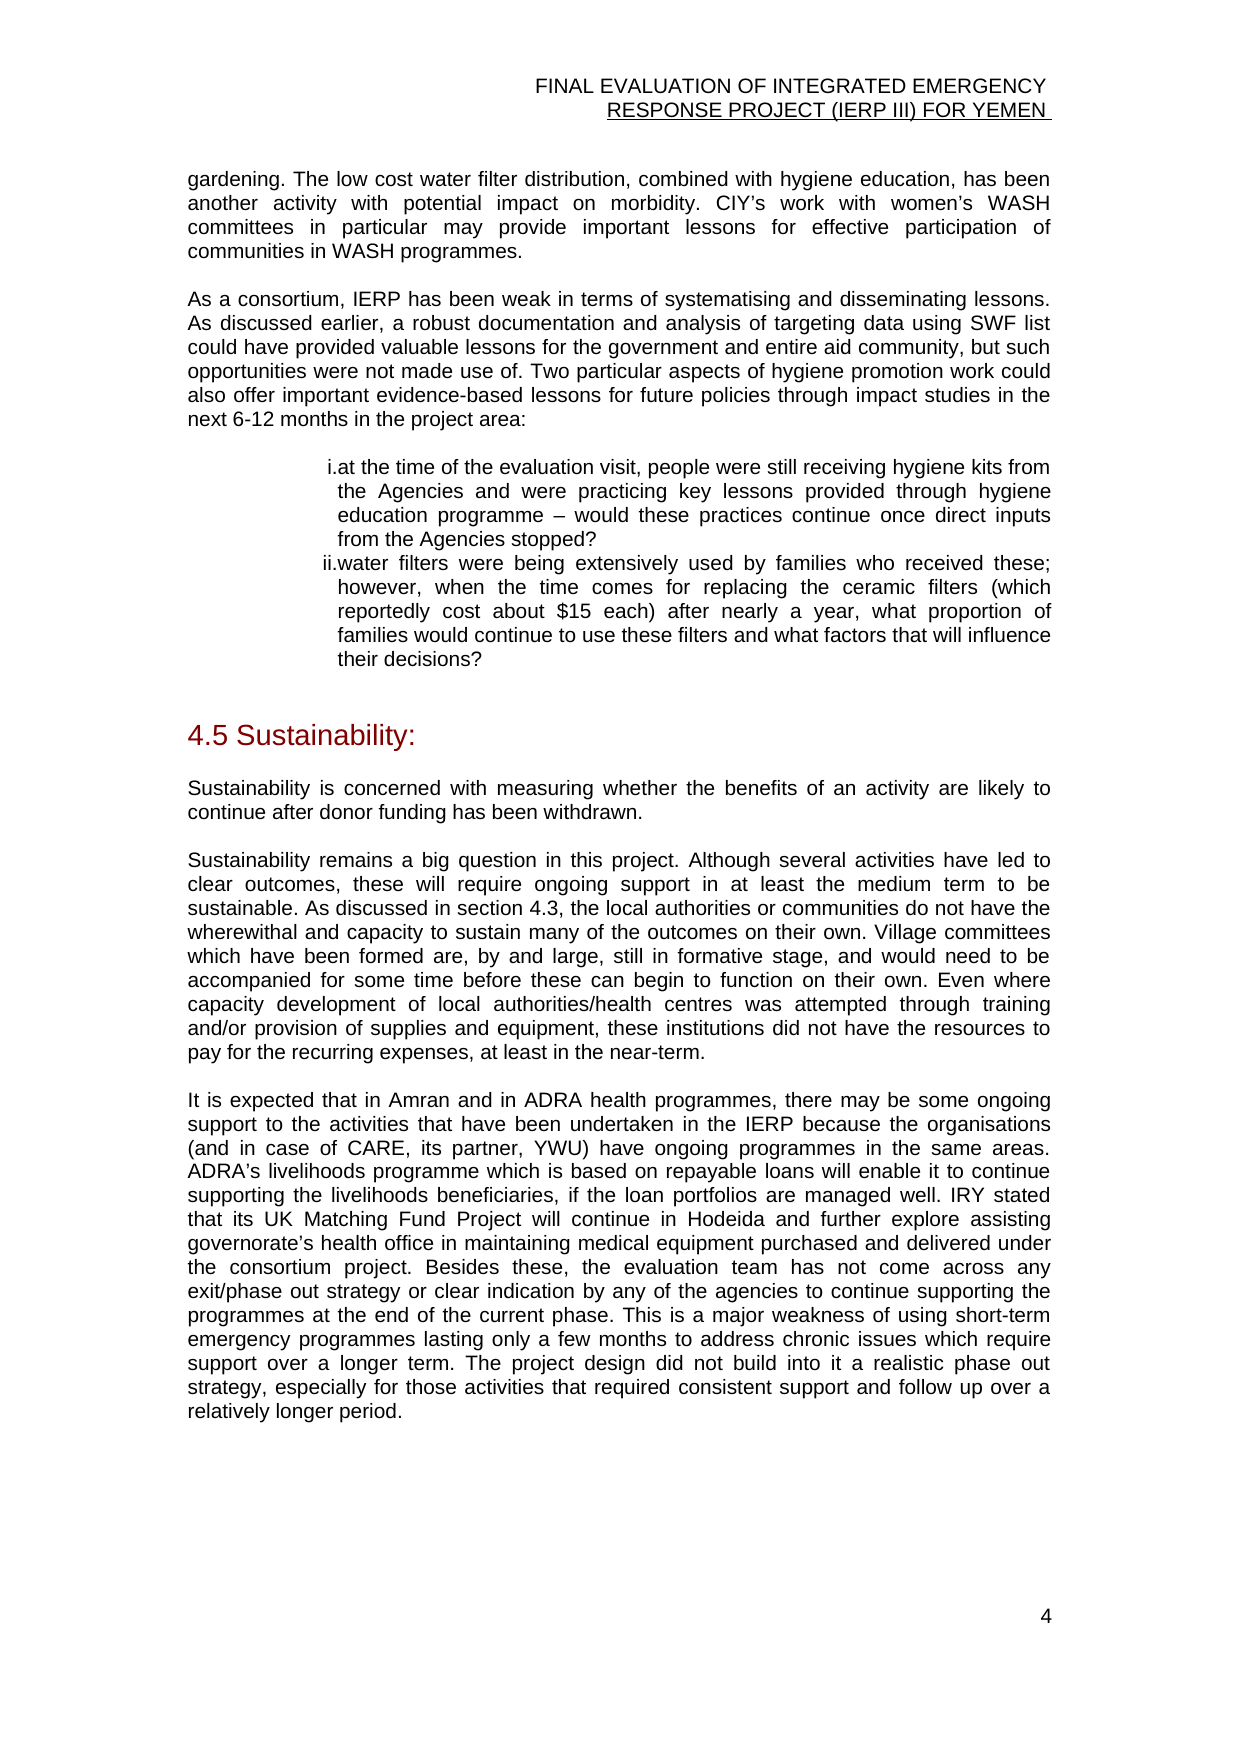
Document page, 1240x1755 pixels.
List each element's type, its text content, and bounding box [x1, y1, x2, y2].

list at the time of the evaluation visit, people were still receiving hygiene kits from the Agencies and were practicing key lessons provided through hygiene education programme – would these practices continue once direct inputs from the Agencies stopped? [300, 455, 1052, 551]
text gardening. The low cost water filter distribution, combined with hygiene education, has been another activity with potential impact on morbidity. CIY’s work with women’s WASH committees in particular may provide important lessons for effective participation of communities in WASH programmes. [187, 167, 1052, 263]
text 4.5 Sustainability: [187, 718, 1052, 752]
text As a consortium, IERP has been weak in terms of systematising and disseminating lessons. As discussed earlier, a robust documentation and analysis of targeting data using SWF list could have provided valuable lessons for the government and entire aid community, but such opportunities were not made use of. Two particular aspects of hygiene promotion work could also offer important evidence-based lessons for future policies through impact studies in the next 6-12 months in the project area: [187, 287, 1052, 431]
text Sustainability is concerned with measuring whether the benefits of an activity are likely to continue after donor funding has been withdrawn. [187, 776, 1052, 824]
list water filters were being extensively used by families who received these; however, when the time comes for replacing the ceramic filters (which reportedly cost about $15 each) after nearly a year, what proportion of families would continue to use these filters and what factors that will influence their decisions? [300, 551, 1052, 670]
text Sustainability remains a big question in this project. Although several activities have led to clear outcomes, these will require ongoing support in at least the medium term to be sustainable. As discussed in section 4.3, the local authorities or communities do not have the wherewithal and capacity to sustain many of the outcomes on their own. Village committees which have been formed are, by and large, still in formative stage, and would need to be accompanied for some time before these can begin to function on their own. Even where capacity development of local authorities/health centres was attempted through training and/or provision of supplies and equipment, these institutions did not have the resources to pay for the recurring expenses, at least in the near-term. [187, 848, 1052, 1063]
text It is expected that in Amran and in ADRA health programmes, there may be some ongoing support to the activities that have been undertaken in the IERP because the organisations (and in case of CARE, its partner, YWU) have ongoing programmes in the same areas. ADRA’s livelihoods programme which is based on repayable loans will enable it to continue supporting the livelihoods beneficiaries, if the loan portfolios are managed well. IRY stated that its UK Matching Fund Project will continue in Hodeida and further explore assisting governorate’s health office in maintaining medical equipment purchased and delivered under the consortium project. Besides these, the evaluation team has not come across any exit/phase out strategy or clear indication by any of the agencies to continue supporting the programmes at the end of the current phase. This is a major weakness of using short-term emergency programmes lasting only a few months to address chronic issues which require support over a longer term. The project design did not build into it a realistic phase out strategy, especially for those activities that required consistent support and follow up over a relatively longer period. [187, 1087, 1052, 1423]
